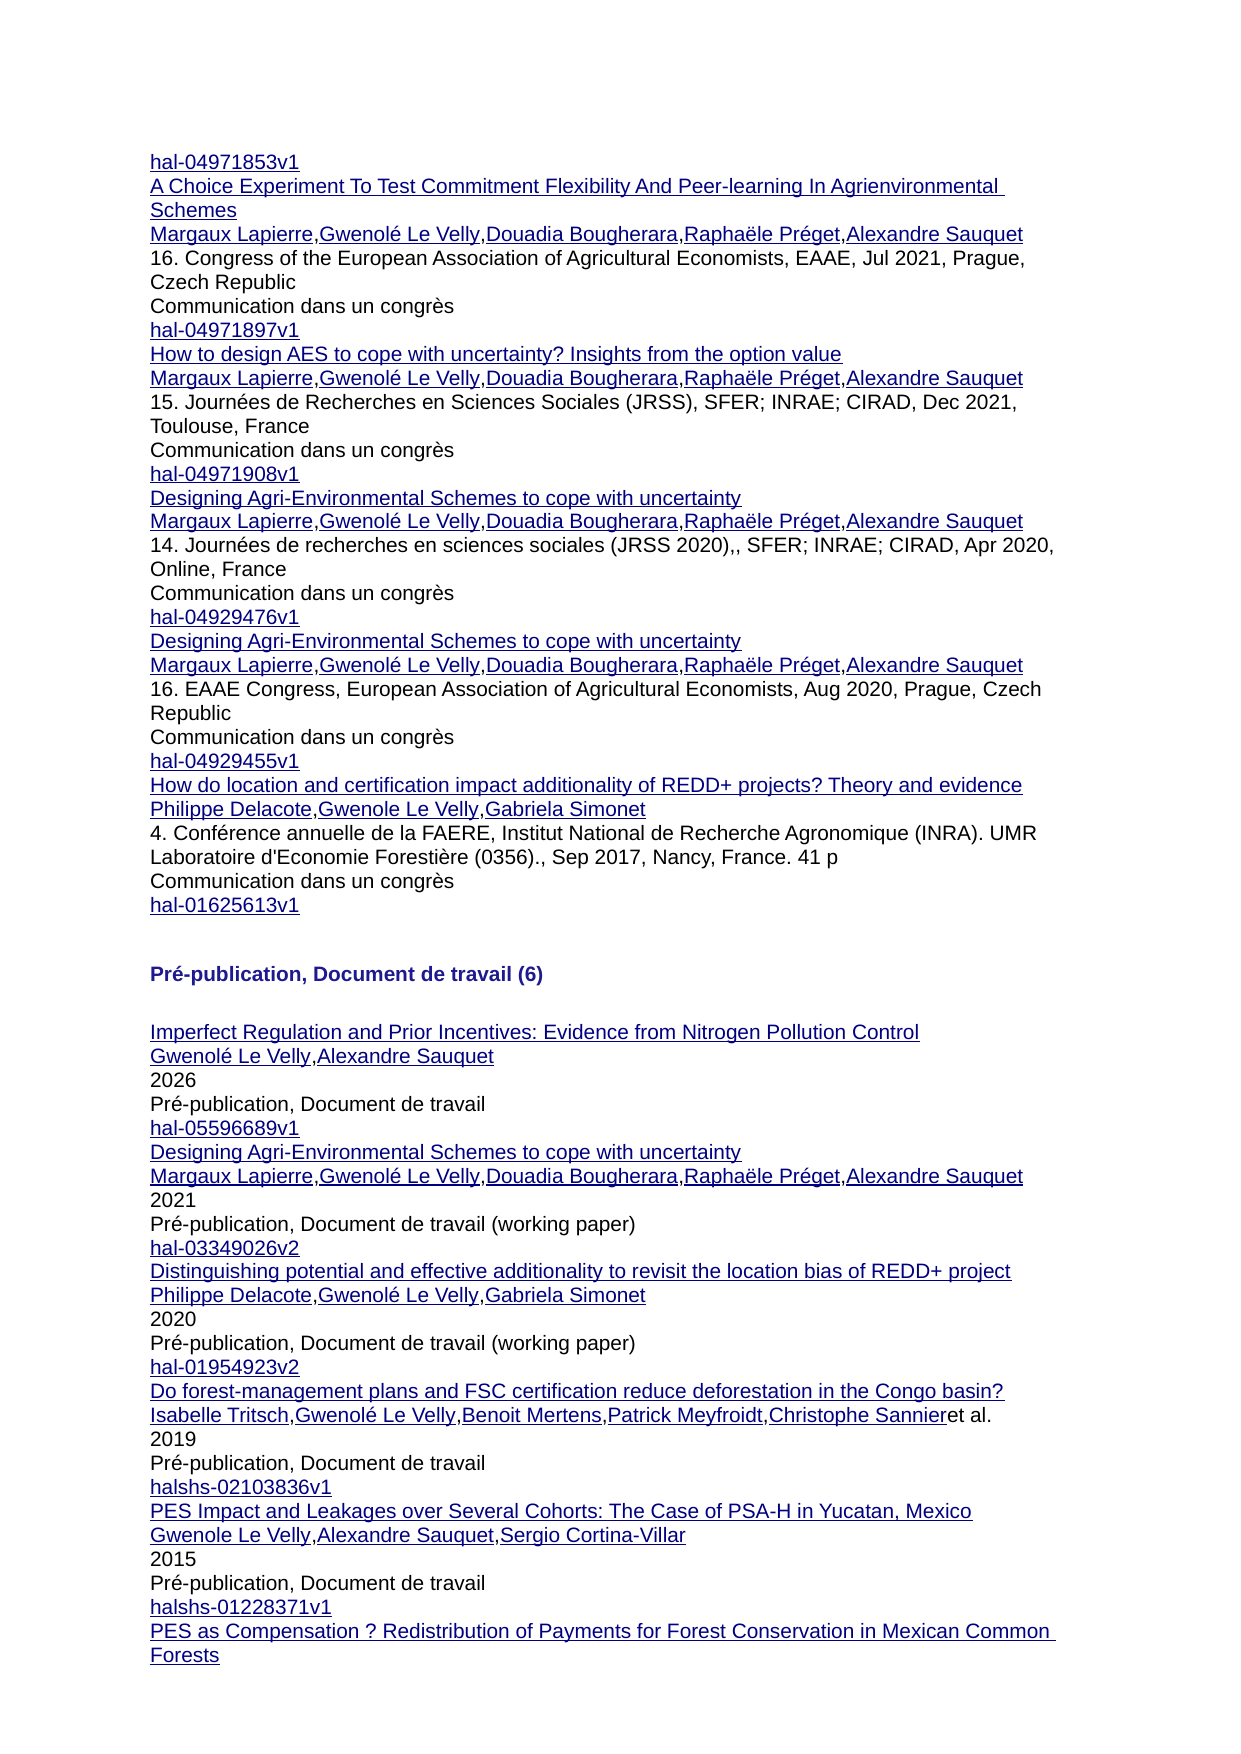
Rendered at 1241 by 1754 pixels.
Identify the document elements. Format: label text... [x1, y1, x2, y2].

table_cell Do forest-management plans and FSC certification reduce deforestation in the Congo basin? Isabelle Tritsch,Gwenolé Le Velly,Benoit Mertens,Patrick Meyfroidt,Christophe Sannieret al. 2019 Pré-publication, Document de travail halshs-02103836v1 [150, 1379, 1090, 1499]
table_cell hal-04971853v1 [150, 150, 1090, 174]
table_cell Distinguishing potential and effective additionality to revisit the location bias of REDD+ project Philippe Delacote,Gwenolé Le Velly,Gabriela Simonet 2020 Pré-publication, Document de travail (working paper) hal-01954923v2 [150, 1259, 1090, 1379]
table_cell How do location and certification impact additionality of REDD+ projects? Theory and evidence Philippe Delacote,Gwenole Le Velly,Gabriela Simonet 4. Conférence annuelle de la FAERE, Institut National de Recherche Agronomique (INRA). UMR Laboratoire d'Economie Forestière (0356)., Sep 2017, Nancy, France. 41 p Communication dans un congrès hal-01625613v1 [150, 773, 1090, 917]
table_cell Designing Agri-Environmental Schemes to cope with uncertainty Margaux Lapierre,Gwenolé Le Velly,Douadia Bougherara,Raphaële Préget,Alexandre Sauquet 16. EAAE Congress, European Association of Agricultural Economists, Aug 2020, Prague, Czech Republic Communication dans un congrès hal-04929455v1 [150, 629, 1090, 773]
table_cell Designing Agri-Environmental Schemes to cope with uncertainty Margaux Lapierre,Gwenolé Le Velly,Douadia Bougherara,Raphaële Préget,Alexandre Sauquet 14. Journées de recherches en sciences sociales (JRSS 2020),, SFER; INRAE; CIRAD, Apr 2020, Online, France Communication dans un congrès hal-04929476v1 [150, 485, 1090, 629]
table_cell PES as Compensation ? Redistribution of Payments for Forest Conservation in Mexican Common Forests [150, 1619, 1090, 1667]
table_cell How to design AES to cope with uncertainty? Insights from the option value Margaux Lapierre,Gwenolé Le Velly,Douadia Bougherara,Raphaële Préget,Alexandre Sauquet 15. Journées de Recherches en Sciences Sociales (JRSS), SFER; INRAE; CIRAD, Dec 2021, Toulouse, France Communication dans un congrès hal-04971908v1 [150, 342, 1090, 485]
table_cell PES Impact and Leakages over Several Cohorts: The Case of PSA-H in Yucatan, Mexico Gwenole Le Velly,Alexandre Sauquet,Sergio Cortina-Villar 2015 Pré-publication, Document de travail halshs-01228371v1 [150, 1499, 1090, 1619]
subtitle Pré-publication, Document de travail (6) [150, 961, 1090, 985]
table_cell Designing Agri-Environmental Schemes to cope with uncertainty Margaux Lapierre,Gwenolé Le Velly,Douadia Bougherara,Raphaële Préget,Alexandre Sauquet 2021 Pré-publication, Document de travail (working paper) hal-03349026v2 [150, 1140, 1090, 1259]
table_header Imperfect Regulation and Prior Incentives: Evidence from Nitrogen Pollution Control Gwenolé Le Velly,Alexandre Sauquet 2026 Pré-publication, Document de travail hal-05596689v1 [150, 1020, 1090, 1139]
table_cell A Choice Experiment To Test Commitment Flexibility And Peer-learning In Agrienvironmental Schemes Margaux Lapierre,Gwenolé Le Velly,Douadia Bougherara,Raphaële Préget,Alexandre Sauquet 16. Congress of the European Association of Agricultural Economists, EAAE, Jul 2021, Prague, Czech Republic Communication dans un congrès hal-04971897v1 [150, 174, 1090, 342]
